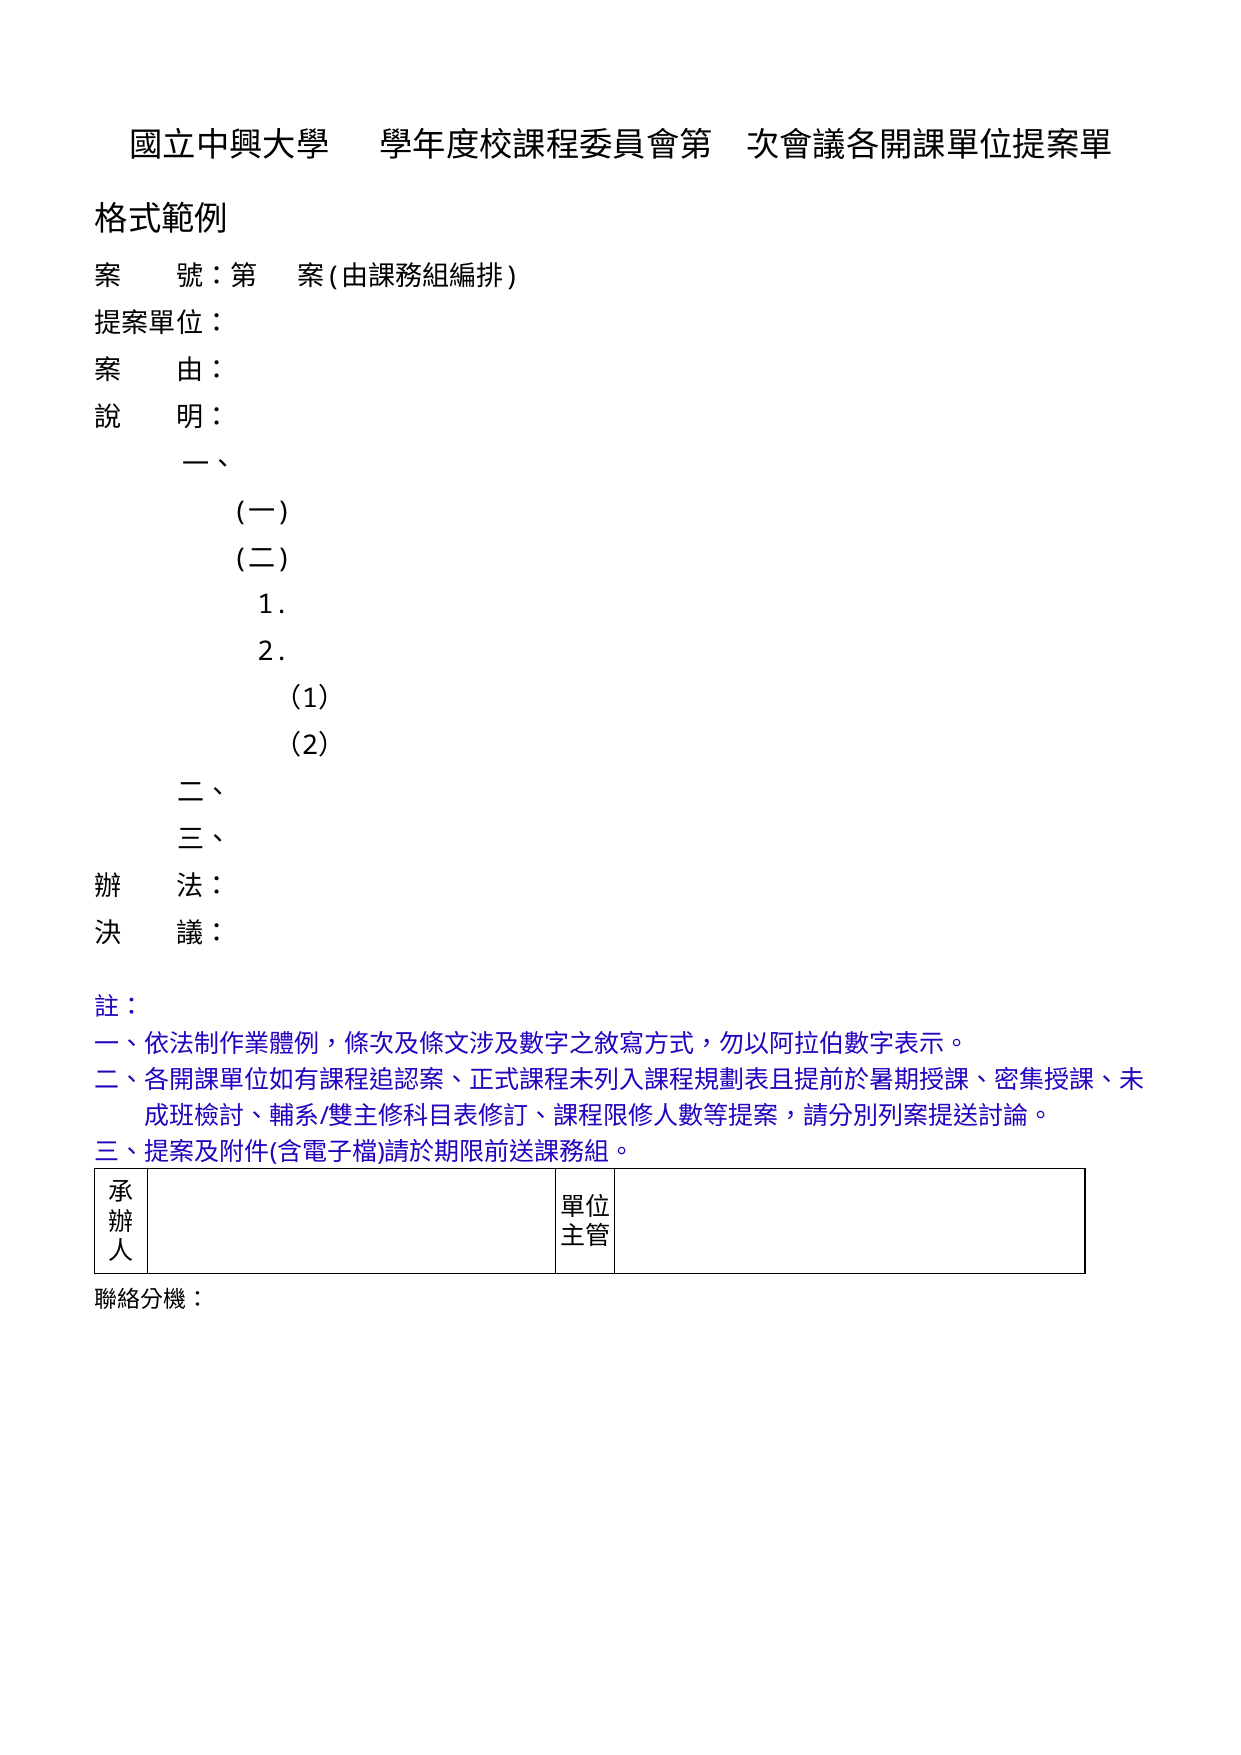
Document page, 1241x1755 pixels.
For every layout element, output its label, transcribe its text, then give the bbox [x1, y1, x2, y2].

text 二、各開課單位如有課程追認案、正式課程未列入課程規劃表且提前於暑期授課、密集授課、未成班檢討、輔系/雙主修科目表修訂、課程限修人數等提案，請分別列案提送討論。 [94, 1059, 1146, 1132]
text 說 明： [94, 393, 1146, 434]
text 國立中興大學 學年度校課程委員會第 次會議各開課單位提案單 [94, 118, 1112, 166]
text 註： [94, 987, 1146, 1023]
text (一) [232, 486, 1146, 528]
table_header [615, 1169, 1084, 1273]
table_header 承 辦 人 [95, 1169, 147, 1273]
text (二) [232, 533, 1146, 575]
text 三、 [177, 814, 1146, 856]
text 案 號：第 案(由課務組編排) [94, 252, 1146, 294]
text 二、 [177, 768, 1146, 809]
text 案 由： [94, 346, 1146, 387]
text 2. [257, 627, 1146, 669]
text （2） [274, 721, 1146, 762]
text 一、依法制作業體例，條次及條文涉及數字之敘寫方式，勿以阿拉伯數字表示。 [94, 1023, 1146, 1059]
text （1） [274, 674, 1146, 716]
text 提案單位： [94, 299, 1146, 341]
text 格式範例 [94, 191, 1146, 239]
table_header 單位主管 [556, 1169, 614, 1273]
text 1. [257, 580, 1146, 622]
table_header [148, 1169, 555, 1273]
text 一、 [182, 439, 1146, 481]
text 決 議： [94, 908, 1146, 950]
text 聯絡分機： [94, 1274, 1146, 1316]
text 辦 法： [94, 861, 1146, 903]
text 三、提案及附件(含電子檔)請於期限前送課務組。 [94, 1132, 1146, 1168]
